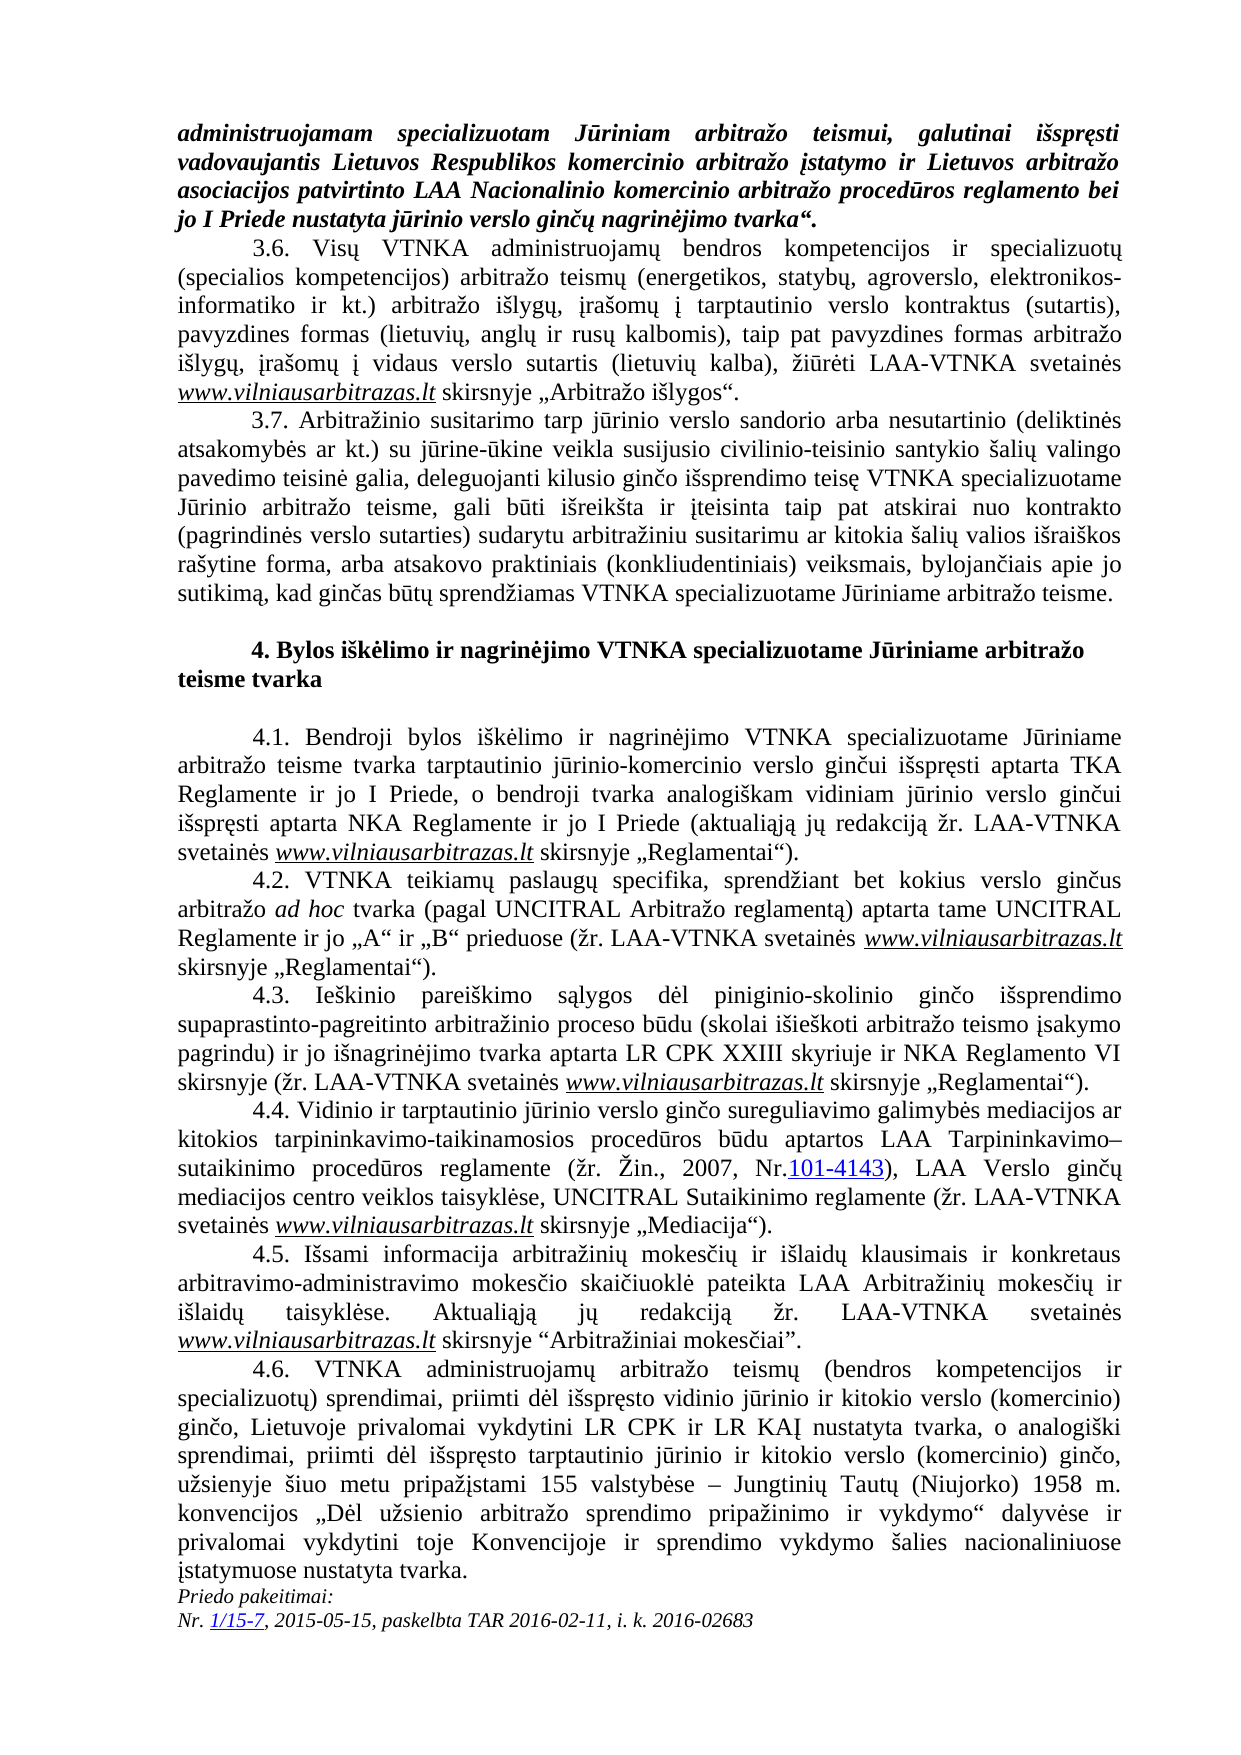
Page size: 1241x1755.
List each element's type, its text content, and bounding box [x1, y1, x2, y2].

text 3.6. Visų VTNKA administruojamų bendros kompetencijos ir specializuotų (specialios kompetencijos) arbitražo teismų (energetikos, statybų, agroverslo, elektronikos-informatiko ir kt.) arbitražo išlygų, įrašomų į tarptautinio verslo kontraktus (sutartis), pavyzdines formas (lietuvių, anglų ir rusų kalbomis), taip pat pavyzdines formas arbitražo išlygų, įrašomų į vidaus verslo sutartis (lietuvių kalba), žiūrėti LAA-VTNKA svetainės www.vilniausarbitrazas.lt skirsnyje „Arbitražo išlygos“. [177, 233, 1122, 406]
text administruojamam specializuotam Jūriniam arbitražo teismui, galutinai išspręsti vadovaujantis Lietuvos Respublikos komercinio arbitražo įstatymo ir Lietuvos arbitražo asociacijos patvirtinto LAA Nacionalinio komercinio arbitražo procedūros reglamento bei jo I Priede nustatyta jūrinio verslo ginčų nagrinėjimo tvarka“. [177, 118, 1122, 233]
text 4.3. Ieškinio pareiškimo sąlygos dėl piniginio-skolinio ginčo išsprendimo supaprastinto-pagreitinto arbitražinio proceso būdu (skolai išieškoti arbitražo teismo įsakymo pagrindu) ir jo išnagrinėjimo tvarka aptarta LR CPK XXIII skyriuje ir NKA Reglamento VI skirsnyje (žr. LAA-VTNKA svetainės www.vilniausarbitrazas.lt skirsnyje „Reglamentai“). [177, 981, 1122, 1096]
text 4.6. VTNKA administruojamų arbitražo teismų (bendros kompetencijos ir specializuotų) sprendimai, priimti dėl išspręsto vidinio jūrinio ir kitokio verslo (komercinio) ginčo, Lietuvoje privalomai vykdytini LR CPK ir LR KAĮ nustatyta tvarka, o analogiški sprendimai, priimti dėl išspręsto tarptautinio jūrinio ir kitokio verslo (komercinio) ginčo, užsienyje šiuo metu pripažįstami 155 valstybėse – Jungtinių Tautų (Niujorko) 1958 m. konvencijos „Dėl užsienio arbitražo sprendimo pripažinimo ir vykdymo“ dalyvėse ir privalomai vykdytini toje Konvencijoje ir sprendimo vykdymo šalies nacionaliniuose įstatymuose nustatyta tvarka. [177, 1354, 1122, 1584]
text 4.4. Vidinio ir tarptautinio jūrinio verslo ginčo sureguliavimo galimybės mediacijos ar kitokios tarpininkavimo-taikinamosios procedūros būdu aptartos LAA Tarpininkavimo–sutaikinimo procedūros reglamente (žr. Žin., 2007, Nr.101-4143), LAA Verslo ginčų mediacijos centro veiklos taisyklėse, UNCITRAL Sutaikinimo reglamente (žr. LAA-VTNKA svetainės www.vilniausarbitrazas.lt skirsnyje „Mediacija“). [177, 1096, 1122, 1239]
text 3.7. Arbitražinio susitarimo tarp jūrinio verslo sandorio arba nesutartinio (deliktinės atsakomybės ar kt.) su jūrine-ūkine veikla susijusio civilinio-teisinio santykio šalių valingo pavedimo teisinė galia, deleguojanti kilusio ginčo išsprendimo teisę VTNKA specializuotame Jūrinio arbitražo teisme, gali būti išreikšta ir įteisinta taip pat atskirai nuo kontrakto (pagrindinės verslo sutarties) sudarytu arbitražiniu susitarimu ar kitokia šalių valios išraiškos rašytine forma, arba atsakovo praktiniais (konkliudentiniais) veiksmais, bylojančiais apie jo sutikimą, kad ginčas būtų sprendžiamas VTNKA specializuotame Jūriniame arbitražo teisme. [177, 406, 1122, 607]
text 4.5. Išsami informacija arbitražinių mokesčių ir išlaidų klausimais ir konkretaus arbitravimo-administravimo mokesčio skaičiuoklė pateikta LAA Arbitražinių mokesčių ir išlaidų taisyklėse. Aktualiąją jų redakciją žr. LAA-VTNKA svetainės www.vilniausarbitrazas.lt skirsnyje “Arbitražiniai mokesčiai”. [177, 1239, 1122, 1354]
text 4.1. Bendroji bylos iškėlimo ir nagrinėjimo VTNKA specializuotame Jūriniame arbitražo teisme tvarka tarptautinio jūrinio-komercinio verslo ginčui išspręsti aptarta TKA Reglamente ir jo I Priede, o bendroji tvarka analogiškam vidiniam jūrinio verslo ginčui išspręsti aptarta NKA Reglamente ir jo I Priede (aktualiąją jų redakciją žr. LAA-VTNKA svetainės www.vilniausarbitrazas.lt skirsnyje „Reglamentai“). [177, 722, 1122, 866]
text Priedo pakeitimai: [177, 1584, 1122, 1608]
text Nr. 1/15-7, 2015-05-15, paskelbta TAR 2016-02-11, i. k. 2016-02683 [177, 1608, 1122, 1632]
text 4. Bylos iškėlimo ir nagrinėjimo VTNKA specializuotame Jūriniame arbitražo teisme tvarka [177, 636, 1122, 693]
text 4.2. VTNKA teikiamų paslaugų specifika, sprendžiant bet kokius verslo ginčus arbitražo ad hoc tvarka (pagal UNCITRAL Arbitražo reglamentą) aptarta tame UNCITRAL Reglamente ir jo „A“ ir „B“ prieduose (žr. LAA-VTNKA svetainės www.vilniausarbitrazas.lt skirsnyje „Reglamentai“). [177, 866, 1122, 981]
